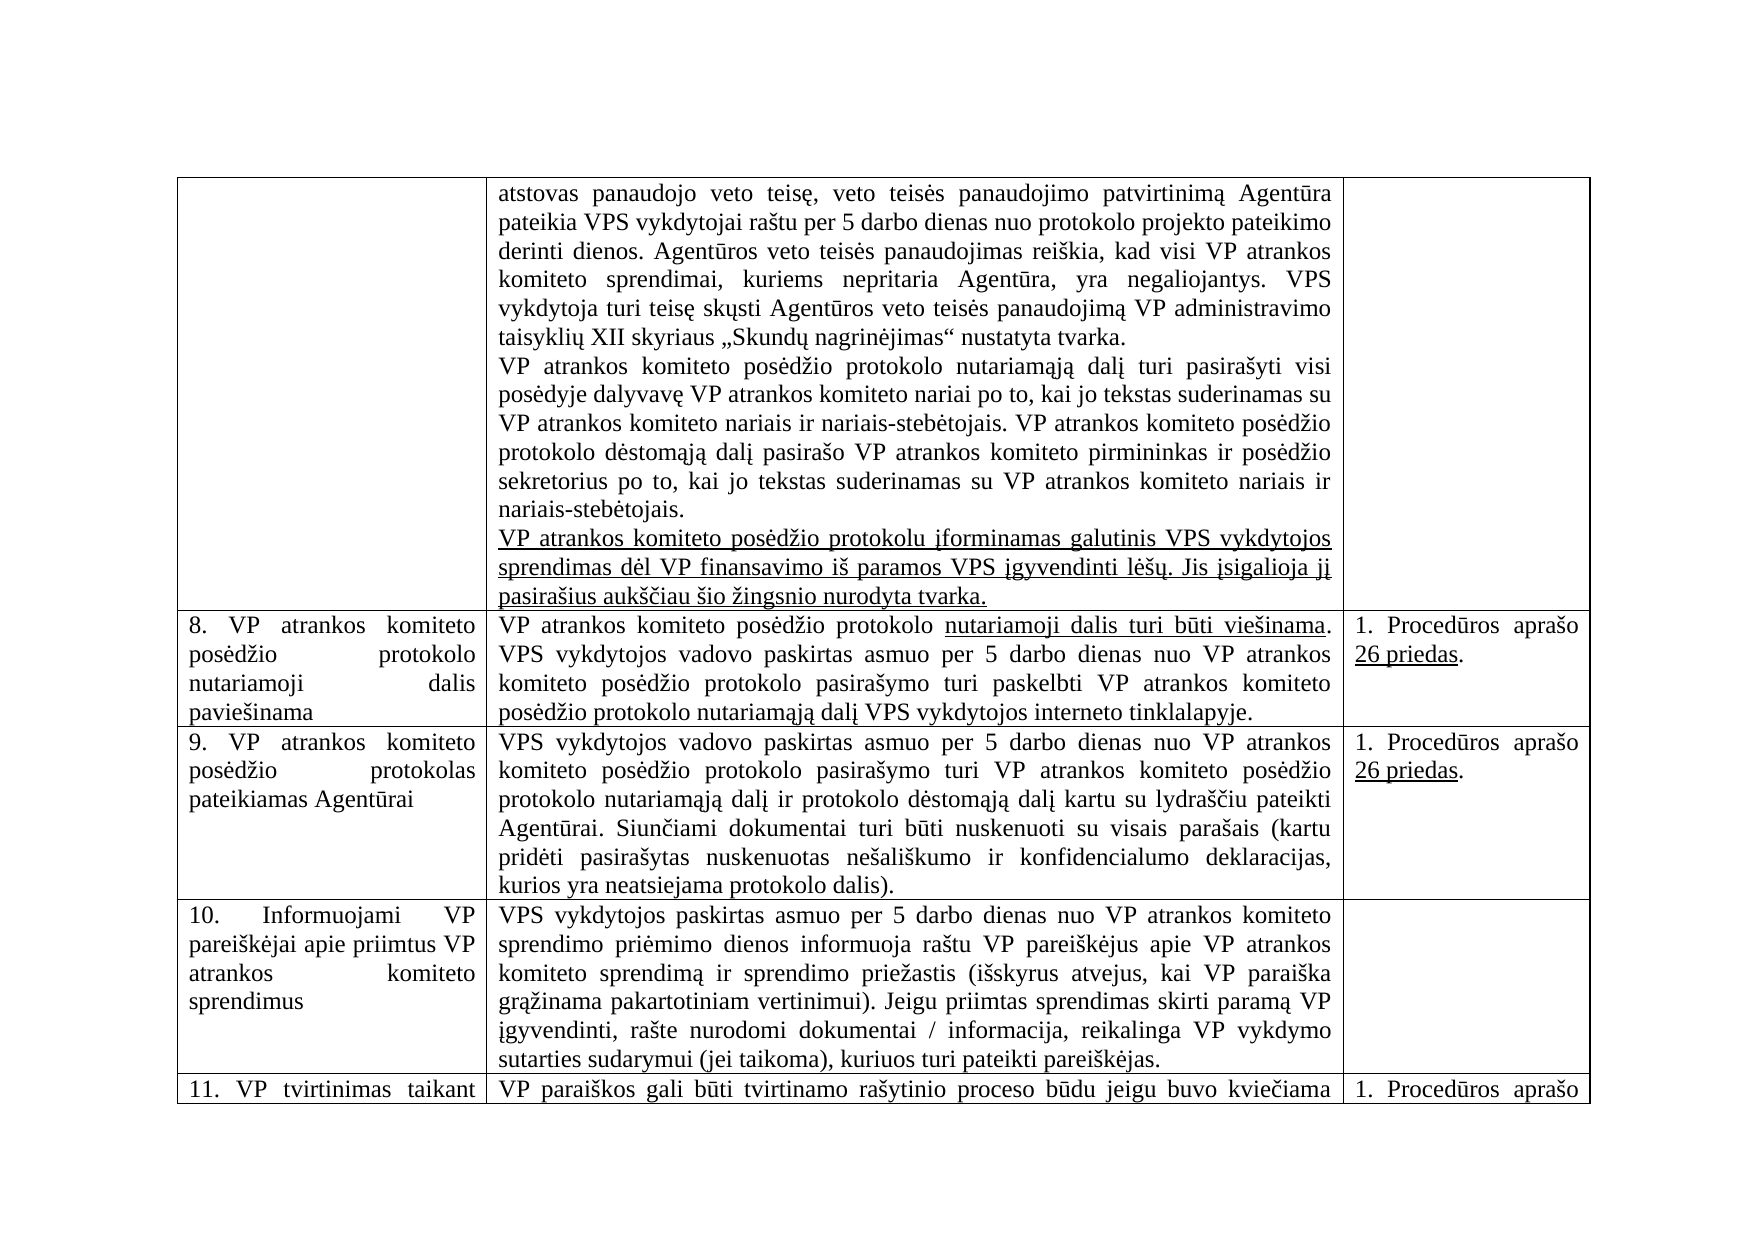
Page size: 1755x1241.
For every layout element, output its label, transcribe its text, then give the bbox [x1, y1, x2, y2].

table_cell atstovas panaudojo veto teisę, veto teisės panaudojimo patvirtinimą Agentūra pateikia VPS vykdytojai raštu per 5 darbo dienas nuo protokolo projekto pateikimo derinti dienos. Agentūros veto teisės panaudojimas reiškia, kad visi VP atrankos komiteto sprendimai, kuriems nepritaria Agentūra, yra negaliojantys. VPS vykdytoja turi teisę skųsti Agentūros veto teisės panaudojimą VP administravimo taisyklių XII skyriaus „Skundų nagrinėjimas“ nustatyta tvarka. VP atrankos komiteto posėdžio protokolo nutariamąją dalį turi pasirašyti visi posėdyje dalyvavę VP atrankos komiteto nariai po to, kai jo tekstas suderinamas su VP atrankos komiteto nariais ir nariais-stebėtojais. VP atrankos komiteto posėdžio protokolo dėstomąją dalį pasirašo VP atrankos komiteto pirmininkas ir posėdžio sekretorius po to, kai jo tekstas suderinamas su VP atrankos komiteto nariais ir nariais-stebėtojais. VP atrankos komiteto posėdžio protokolu įforminamas galutinis VPS vykdytojos sprendimas dėl VP finansavimo iš paramos VPS įgyvendinti lėšų. Jis įsigalioja jį pasirašius aukščiau šio žingsnio nurodyta tvarka. [487, 178, 1343, 609]
table_cell 1. Procedūros aprašo 26 priedas. [1344, 611, 1589, 726]
table_cell VP paraiškos gali būti tvirtinamo rašytinio proceso būdu jeigu buvo kviečiama [487, 1074, 1343, 1102]
table_cell VPS vykdytojos vadovo paskirtas asmuo per 5 darbo dienas nuo VP atrankos komiteto posėdžio protokolo pasirašymo turi VP atrankos komiteto posėdžio protokolo nutariamąją dalį ir protokolo dėstomąją dalį kartu su lydraščiu pateikti Agentūrai. Siunčiami dokumentai turi būti nuskenuoti su visais parašais (kartu pridėti pasirašytas nuskenuotas nešališkumo ir konfidencialumo deklaracijas, kurios yra neatsiejama protokolo dalis). [487, 727, 1343, 899]
table_cell VPS vykdytojos paskirtas asmuo per 5 darbo dienas nuo VP atrankos komiteto sprendimo priėmimo dienos informuoja raštu VP pareiškėjus apie VP atrankos komiteto sprendimą ir sprendimo priežastis (išskyrus atvejus, kai VP paraiška grąžinama pakartotiniam vertinimui). Jeigu priimtas sprendimas skirti paramą VP įgyvendinti, rašte nurodomi dokumentai / informacija, reikalinga VP vykdymo sutarties sudarymui (jei taikoma), kuriuos turi pateikti pareiškėjas. [487, 900, 1343, 1073]
table_cell VP atrankos komiteto posėdžio protokolo nutariamoji dalis turi būti viešinama. VPS vykdytojos vadovo paskirtas asmuo per 5 darbo dienas nuo VP atrankos komiteto posėdžio protokolo pasirašymo turi paskelbti VP atrankos komiteto posėdžio protokolo nutariamąją dalį VPS vykdytojos interneto tinklalapyje. [487, 611, 1343, 726]
table_cell [1344, 178, 1589, 609]
table_cell 1. Procedūros aprašo 26 priedas. [1344, 727, 1589, 899]
table_cell 9. VP atrankos komiteto posėdžio protokolas pateikiamas Agentūrai [178, 727, 486, 899]
table_cell [178, 178, 486, 609]
table_cell [1344, 900, 1589, 1073]
table_cell 8. VP atrankos komiteto posėdžio protokolo nutariamoji dalis paviešinama [178, 611, 486, 726]
table_cell 1. Procedūros aprašo [1344, 1074, 1589, 1102]
table_cell 10. Informuojami VP pareiškėjai apie priimtus VP atrankos komiteto sprendimus [178, 900, 486, 1073]
table_cell 11. VP tvirtinimas taikant [178, 1074, 486, 1102]
